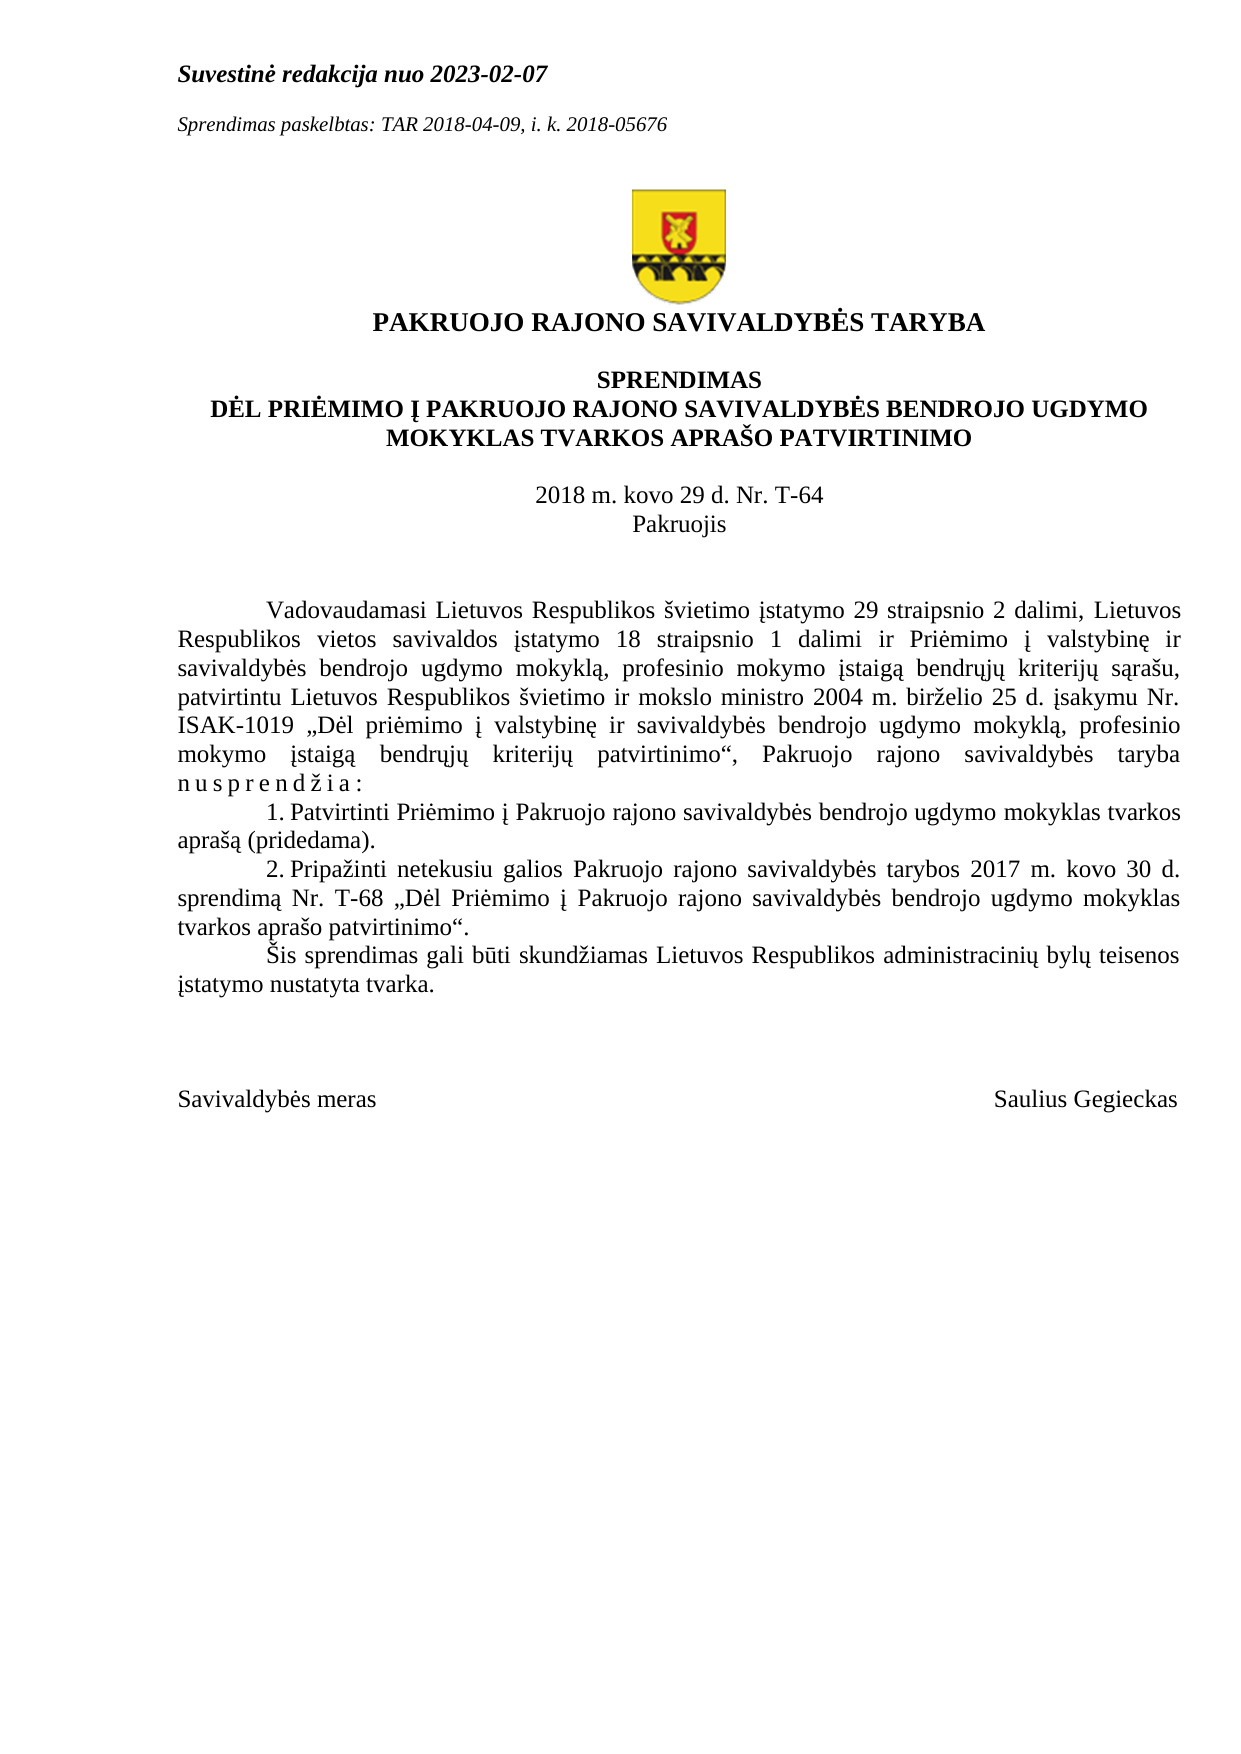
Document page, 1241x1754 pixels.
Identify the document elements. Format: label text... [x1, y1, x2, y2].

text Vadovaudamasi Lietuvos Respublikos švietimo įstatymo 29 straipsnio 2 dalimi, Lietuvos Respublikos vietos savivaldos įstatymo 18 straipsnio 1 dalimi ir Priėmimo į valstybinę ir savivaldybės bendrojo ugdymo mokyklą, profesinio mokymo įstaigą bendrųjų kriterijų sąrašu, patvirtintu Lietuvos Respublikos švietimo ir mokslo ministro 2004 m. birželio 25 d. įsakymu Nr. ISAK-1019 „Dėl priėmimo į valstybinę ir savivaldybės bendrojo ugdymo mokyklą, profesinio mokymo įstaigą bendrųjų kriterijų patvirtinimo“, Pakruojo rajono savivaldybės taryba nusprendžia: [177, 596, 1181, 797]
text 2. Pripažinti netekusiu galios Pakruojo rajono savivaldybės tarybos 2017 m. kovo 30 d. sprendimą Nr. T-68 „Dėl Priėmimo į Pakruojo rajono savivaldybės bendrojo ugdymo mokyklas tvarkos aprašo patvirtinimo“. [177, 854, 1181, 941]
text Suvestinė redakcija nuo 2023-02-07 [177, 59, 1181, 88]
text DĖL PRIĖMIMO Į PAKRUOJO RAJONO SAVIVALDYBĖS BENDROJO UGDYMO MOKYKLAS TVARKOS APRAŠO PATVIRTINIMO [177, 394, 1181, 452]
text Šis sprendimas gali būti skundžiamas Lietuvos Respublikos administracinių bylų teisenos įstatymo nustatyta tvarka. [177, 941, 1181, 998]
text Sprendimas paskelbtas: TAR 2018-04-09, i. k. 2018-05676 [177, 112, 1181, 136]
subtitle PAKRUOJO RAJONO SAVIVALDYBĖS TARYBA [177, 306, 1181, 337]
text Savivaldybės meras Saulius Gegieckas [177, 1084, 1181, 1113]
text 2018 m. kovo 29 d. Nr. T-64 [177, 481, 1181, 509]
text Pakruojis [177, 509, 1181, 538]
text 1. Patvirtinti Priėmimo į Pakruojo rajono savivaldybės bendrojo ugdymo mokyklas tvarkos aprašą (pridedama). [177, 797, 1181, 854]
text SPRENDIMAS [177, 366, 1181, 394]
